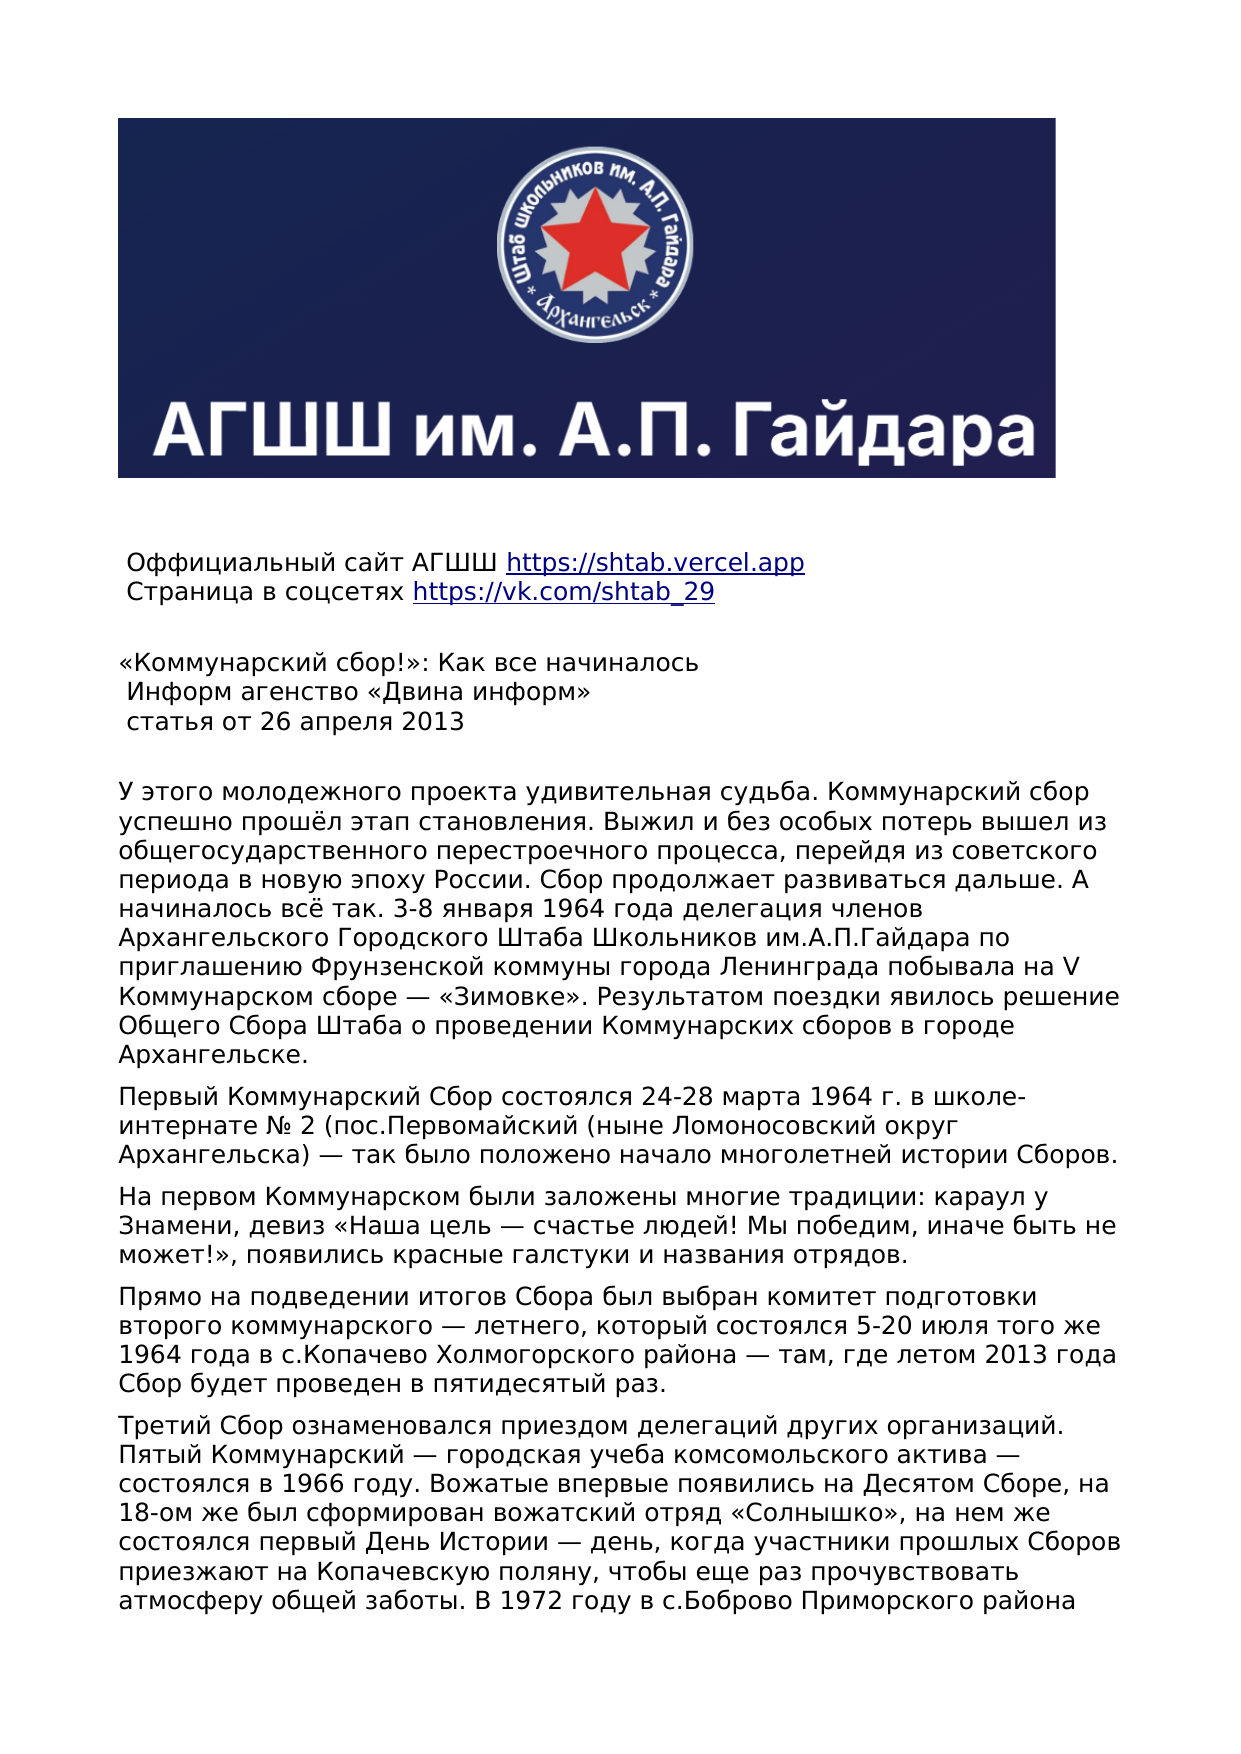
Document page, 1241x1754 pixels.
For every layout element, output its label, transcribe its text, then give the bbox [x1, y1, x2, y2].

text На первом Коммунарском были заложены многие традиции: караул у Знамени, девиз «Наша цель — счастье людей! Мы победим, иначе быть не может!», появились красные галстуки и названия отрядов. [118, 1182, 1122, 1269]
text Первый Коммунарский Сбор состоялся 24-28 марта 1964 г. в школе-интернате № 2 (пос.Первомайский (ныне Ломоносовский округ Архангельска) — так было положено начало многолетней истории Сборов. [118, 1082, 1122, 1169]
text Третий Сбор ознаменовался приездом делегаций других организаций. Пятый Коммунарский — городская учеба комсомольского актива — состоялся в 1966 году. Вожатые впервые появились на Десятом Сборе, на 18-ом же был сформирован вожатский отряд «Солнышко», на нем же состоялся первый День Истории — день, когда участники прошлых Сборов приезжают на Копачевскую поляну, чтобы еще раз прочувствовать атмосферу общей заботы. В 1972 году в с.Боброво Приморского района [118, 1411, 1122, 1615]
text У этого молодежного проекта удивительная судьба. Коммунарский сбор успешно прошёл этап становления. Выжил и без особых потерь вышел из общегосударственного перестроечного процесса, перейдя из советского периода в новую эпоху России. Сбор продолжает развиваться дальше. А начиналось всё так. 3-8 января 1964 года делегация членов Архангельского Городского Штаба Школьников им.А.П.Гайдара по приглашению Фрунзенской коммуны города Ленинграда побывала на V Коммунарском сборе — «Зимовке». Результатом поездки явилось решение Общего Сбора Штаба о проведении Коммунарских сборов в городе Архангельске. [118, 778, 1122, 1069]
text Прямо на подведении итогов Сбора был выбран комитет подготовки второго коммунарского — летнего, который состоялся 5-20 июля того же 1964 года в с.Копачево Холмогорского района — там, где летом 2013 года Сбор будет проведен в пятидесятый раз. [118, 1282, 1122, 1398]
text Оффициальный сайт АГШШ https://shtab.vercel.app Страница в соцсетях https://vk.com/shtab_29 [118, 519, 1122, 636]
picture [118, 118, 1056, 478]
text «Коммунарский сбор!»: Как все начиналось Информ агенство «Двина информ» статья от 26 апреля 2013 [118, 648, 1122, 765]
